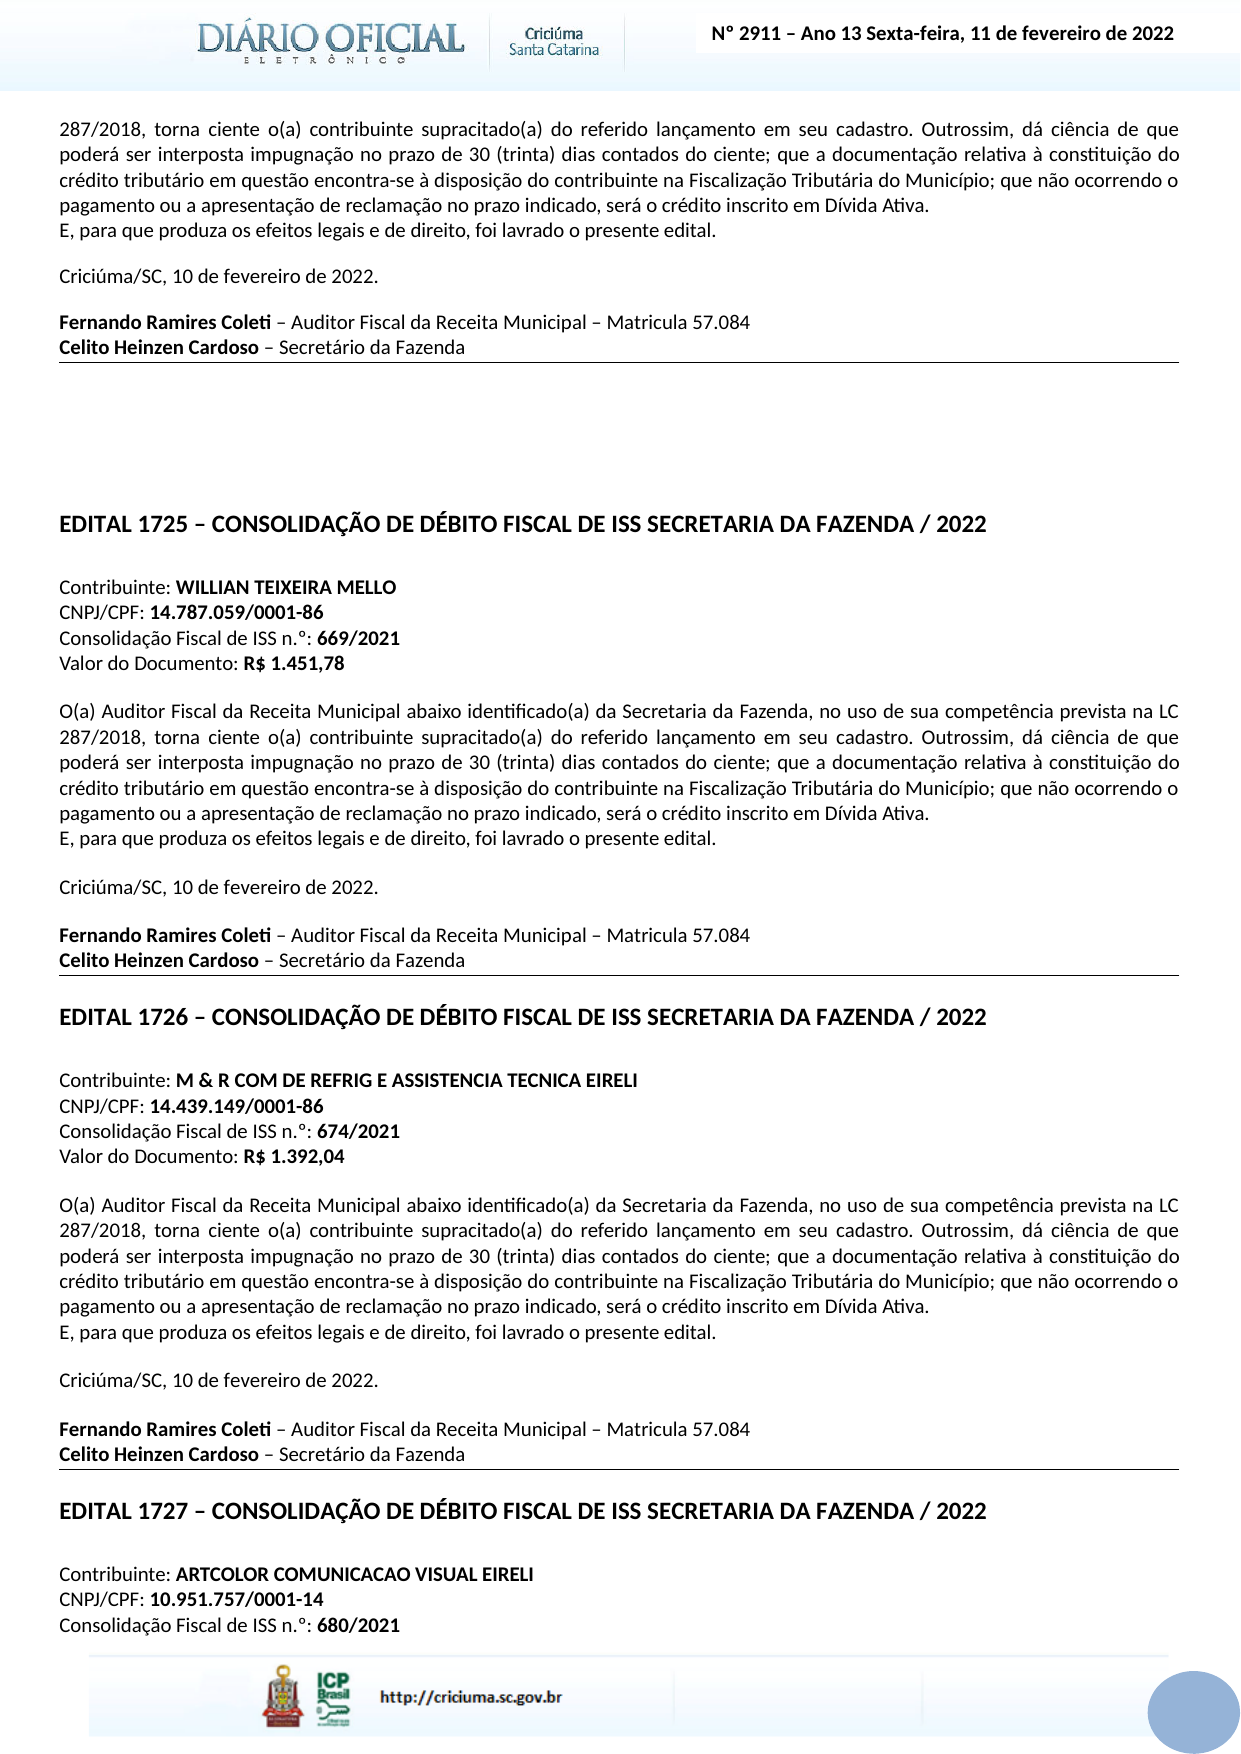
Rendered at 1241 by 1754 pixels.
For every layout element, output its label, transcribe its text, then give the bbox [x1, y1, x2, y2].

text Celito Heinzen Cardoso – Secretário da Fazenda [59, 1441, 1179, 1469]
text Consolidação Fiscal de ISS n.º: 669/2021 [59, 625, 1181, 650]
text Contribuinte: ARTCOLOR COMUNICACAO VISUAL EIRELI [59, 1561, 1181, 1587]
text EDITAL 1725 – CONSOLIDAÇÃO DE DÉBITO FISCAL DE ISS SECRETARIA DA FAZENDA / 2022 [59, 508, 1181, 538]
text CNPJ/CPF: 10.951.757/0001-14 [59, 1587, 1181, 1612]
text EDITAL 1727 – CONSOLIDAÇÃO DE DÉBITO FISCAL DE ISS SECRETARIA DA FAZENDA / 2022 [59, 1495, 1181, 1526]
text 287/2018, torna ciente o(a) contribuinte supracitado(a) do referido lançamento em seu cadastro. Outrossim, dá ciência de que poderá ser interposta impugnação no prazo de 30 (trinta) dias contados do ciente; que a documentação relativa à constituição do crédito tributário em questão encontra-se à disposição do contribuinte na Fiscalização Tributária do Município; que não ocorrendo o pagamento ou a apresentação de reclamação no prazo indicado, será o crédito inscrito em Dívida Ativa. [59, 116, 1181, 218]
text Contribuinte: M & R COM DE REFRIG E ASSISTENCIA TECNICA EIRELI [59, 1067, 1181, 1093]
text O(a) Auditor Fiscal da Receita Municipal abaixo identificado(a) da Secretaria da Fazenda, no uso de sua competência prevista na LC 287/2018, torna ciente o(a) contribuinte supracitado(a) do referido lançamento em seu cadastro. Outrossim, dá ciência de que poderá ser interposta impugnação no prazo de 30 (trinta) dias contados do ciente; que a documentação relativa à constituição do crédito tributário em questão encontra-se à disposição do contribuinte na Fiscalização Tributária do Município; que não ocorrendo o pagamento ou a apresentação de reclamação no prazo indicado, será o crédito inscrito em Dívida Ativa. [59, 698, 1181, 826]
text E, para que produza os efeitos legais e de direito, foi lavrado o presente edital. [59, 218, 1181, 243]
text Consolidação Fiscal de ISS n.º: 674/2021 [59, 1118, 1181, 1144]
text Fernando Ramires Coleti – Auditor Fiscal da Receita Municipal – Matricula 57.084 [59, 1416, 1179, 1441]
text Fernando Ramires Coleti – Auditor Fiscal da Receita Municipal – Matricula 57.084 [59, 922, 1179, 948]
text Celito Heinzen Cardoso – Secretário da Fazenda [59, 948, 1179, 975]
text Criciúma/SC, 10 de fevereiro de 2022. [59, 1367, 1181, 1393]
text CNPJ/CPF: 14.439.149/0001-86 [59, 1093, 1181, 1118]
text Valor do Documento: R$ 1.392,04 [59, 1144, 1181, 1169]
text E, para que produza os efeitos legais e de direito, foi lavrado o presente edital. [59, 1319, 1181, 1344]
text Fernando Ramires Coleti – Auditor Fiscal da Receita Municipal – Matricula 57.084 [59, 309, 1179, 334]
text CNPJ/CPF: 14.787.059/0001-86 [59, 599, 1181, 625]
text Criciúma/SC, 10 de fevereiro de 2022. [59, 874, 1181, 899]
text Criciúma/SC, 10 de fevereiro de 2022. [59, 263, 1181, 289]
text E, para que produza os efeitos legais e de direito, foi lavrado o presente edital. [59, 826, 1181, 851]
text Valor do Documento: R$ 1.451,78 [59, 650, 1181, 676]
text EDITAL 1726 – CONSOLIDAÇÃO DE DÉBITO FISCAL DE ISS SECRETARIA DA FAZENDA / 2022 [59, 1002, 1181, 1032]
text O(a) Auditor Fiscal da Receita Municipal abaixo identificado(a) da Secretaria da Fazenda, no uso de sua competência prevista na LC 287/2018, torna ciente o(a) contribuinte supracitado(a) do referido lançamento em seu cadastro. Outrossim, dá ciência de que poderá ser interposta impugnação no prazo de 30 (trinta) dias contados do ciente; que a documentação relativa à constituição do crédito tributário em questão encontra-se à disposição do contribuinte na Fiscalização Tributária do Município; que não ocorrendo o pagamento ou a apresentação de reclamação no prazo indicado, será o crédito inscrito em Dívida Ativa. [59, 1192, 1181, 1319]
text Contribuinte: WILLIAN TEIXEIRA MELLO [59, 574, 1181, 599]
text Celito Heinzen Cardoso – Secretário da Fazenda [59, 334, 1179, 362]
text Consolidação Fiscal de ISS n.º: 680/2021 [59, 1612, 1181, 1637]
